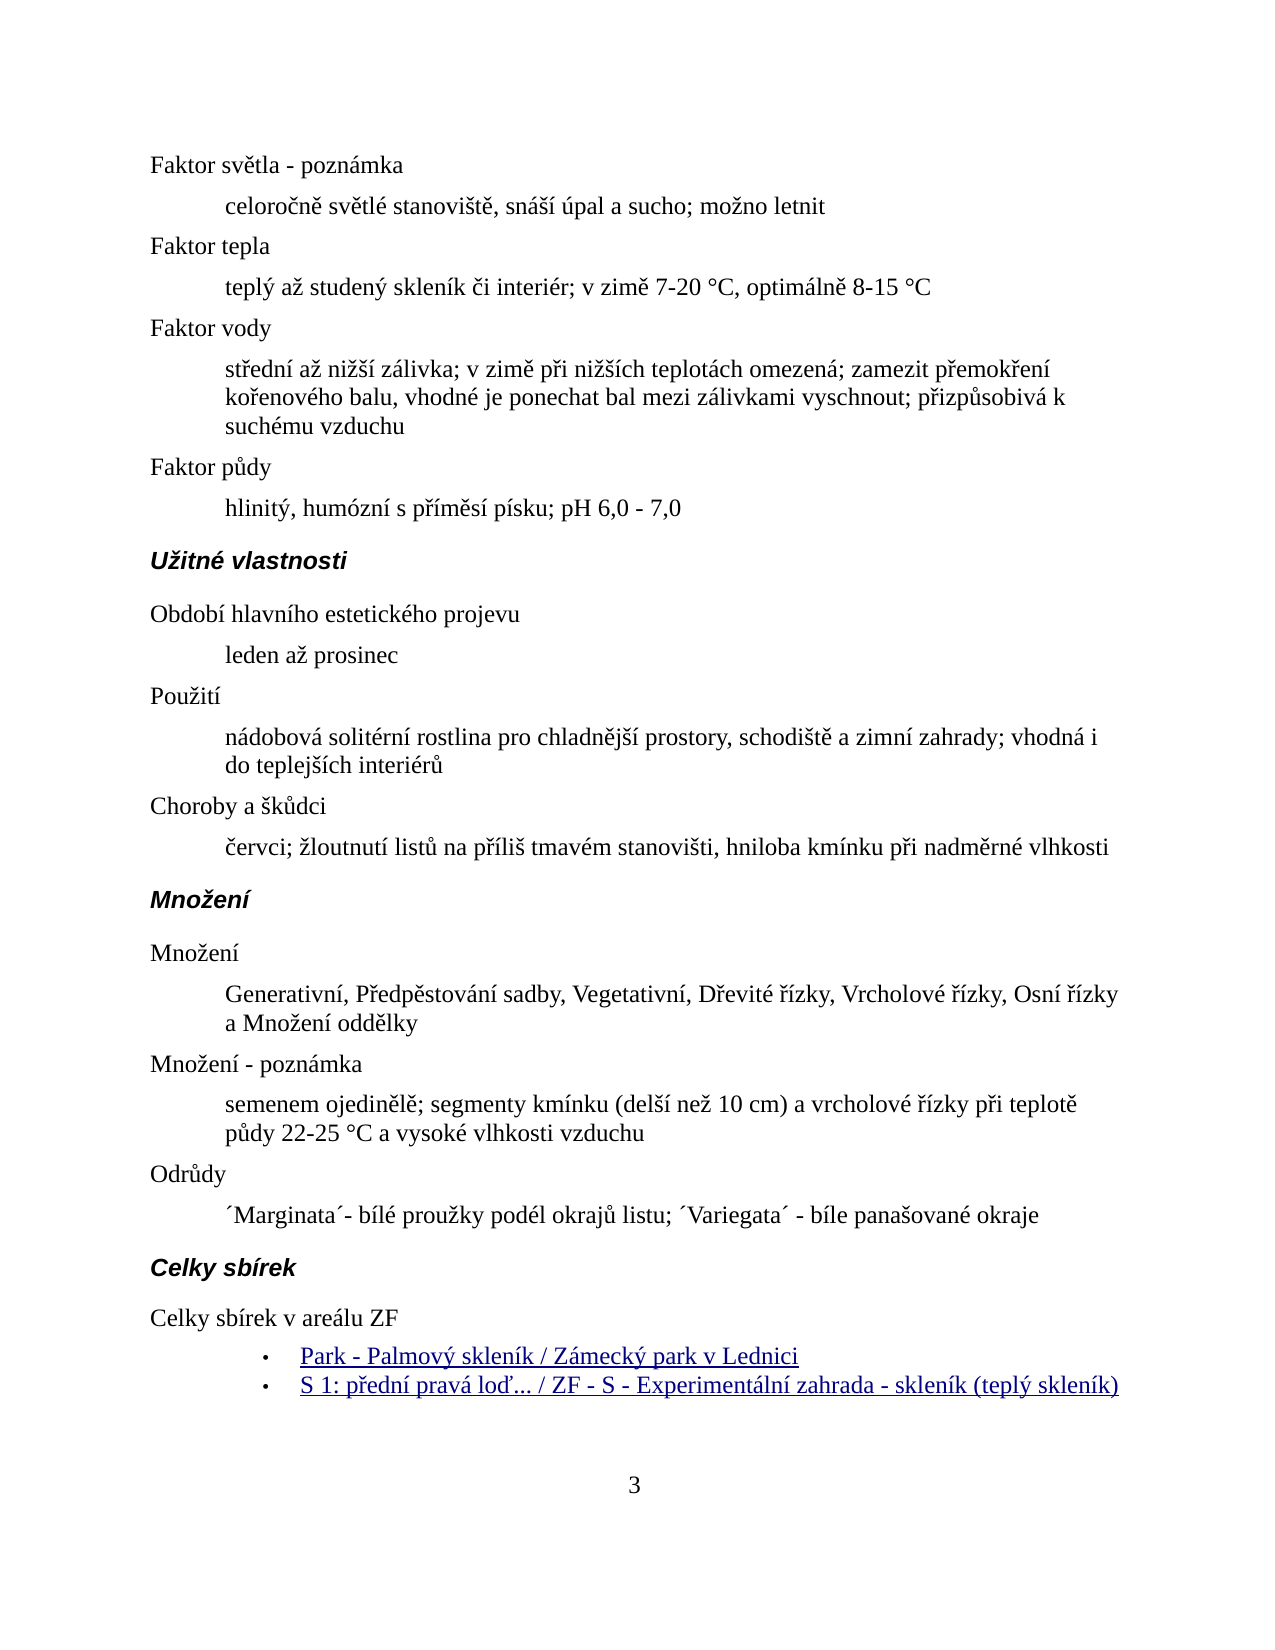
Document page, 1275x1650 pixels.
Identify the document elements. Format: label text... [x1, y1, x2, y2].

text leden až prosinec [225, 640, 1125, 669]
subtitle Celky sbírek [150, 1253, 1125, 1282]
text Množení - poznámka [150, 1049, 1125, 1077]
text Celky sbírek v areálu ZF [150, 1303, 1125, 1332]
text Generativní, Předpěstování sadby, Vegetativní, Dřevité řízky, Vrcholové řízky, Osní řízky a Množení oddělky [225, 979, 1125, 1037]
text nádobová solitérní rostlina pro chladnější prostory, schodiště a zimní zahrady; vhodná i do teplejších interiérů [225, 722, 1125, 779]
text Použití [150, 681, 1125, 709]
text ´Marginata´- bílé proužky podél okrajů listu; ´Variegata´ - bíle panašované okraje [225, 1200, 1125, 1228]
subtitle Množení [150, 886, 1125, 914]
text červci; žloutnutí listů na příliš tmavém stanovišti, hniloba kmínku při nadměrné vlhkosti [225, 832, 1125, 861]
text celoročně světlé stanoviště, snáší úpal a sucho; možno letnit [225, 191, 1125, 219]
text Faktor půdy [150, 452, 1125, 481]
text hlinitý, humózní s příměsí písku; pH 6,0 - 7,0 [225, 493, 1125, 521]
text Faktor tepla [150, 231, 1125, 260]
text Odrůdy [150, 1159, 1125, 1188]
text teplý až studený skleník či interiér; v zimě 7-20 °C, optimálně 8-15 °C [225, 272, 1125, 301]
text Faktor světla - poznámka [150, 150, 1125, 179]
list Park - Palmový skleník / Zámecký park v Lednici [262, 1341, 1125, 1370]
text střední až nižší zálivka; v zimě při nižších teplotách omezená; zamezit přemokření kořenového balu, vhodné je ponechat bal mezi zálivkami vyschnout; přizpůsobivá k suchému vzduchu [225, 354, 1125, 440]
text semenem ojedinělě; segmenty kmínku (delší než 10 cm) a vrcholové řízky při teplotě půdy 22-25 °C a vysoké vlhkosti vzduchu [225, 1089, 1125, 1147]
text Faktor vody [150, 313, 1125, 342]
text Období hlavního estetického projevu [150, 599, 1125, 628]
list S 1: přední pravá loď... / ZF - S - Experimentální zahrada - skleník (teplý skleník) [262, 1370, 1125, 1399]
subtitle Užitné vlastnosti [150, 546, 1125, 575]
text Choroby a škůdci [150, 791, 1125, 820]
text Množení [150, 938, 1125, 967]
